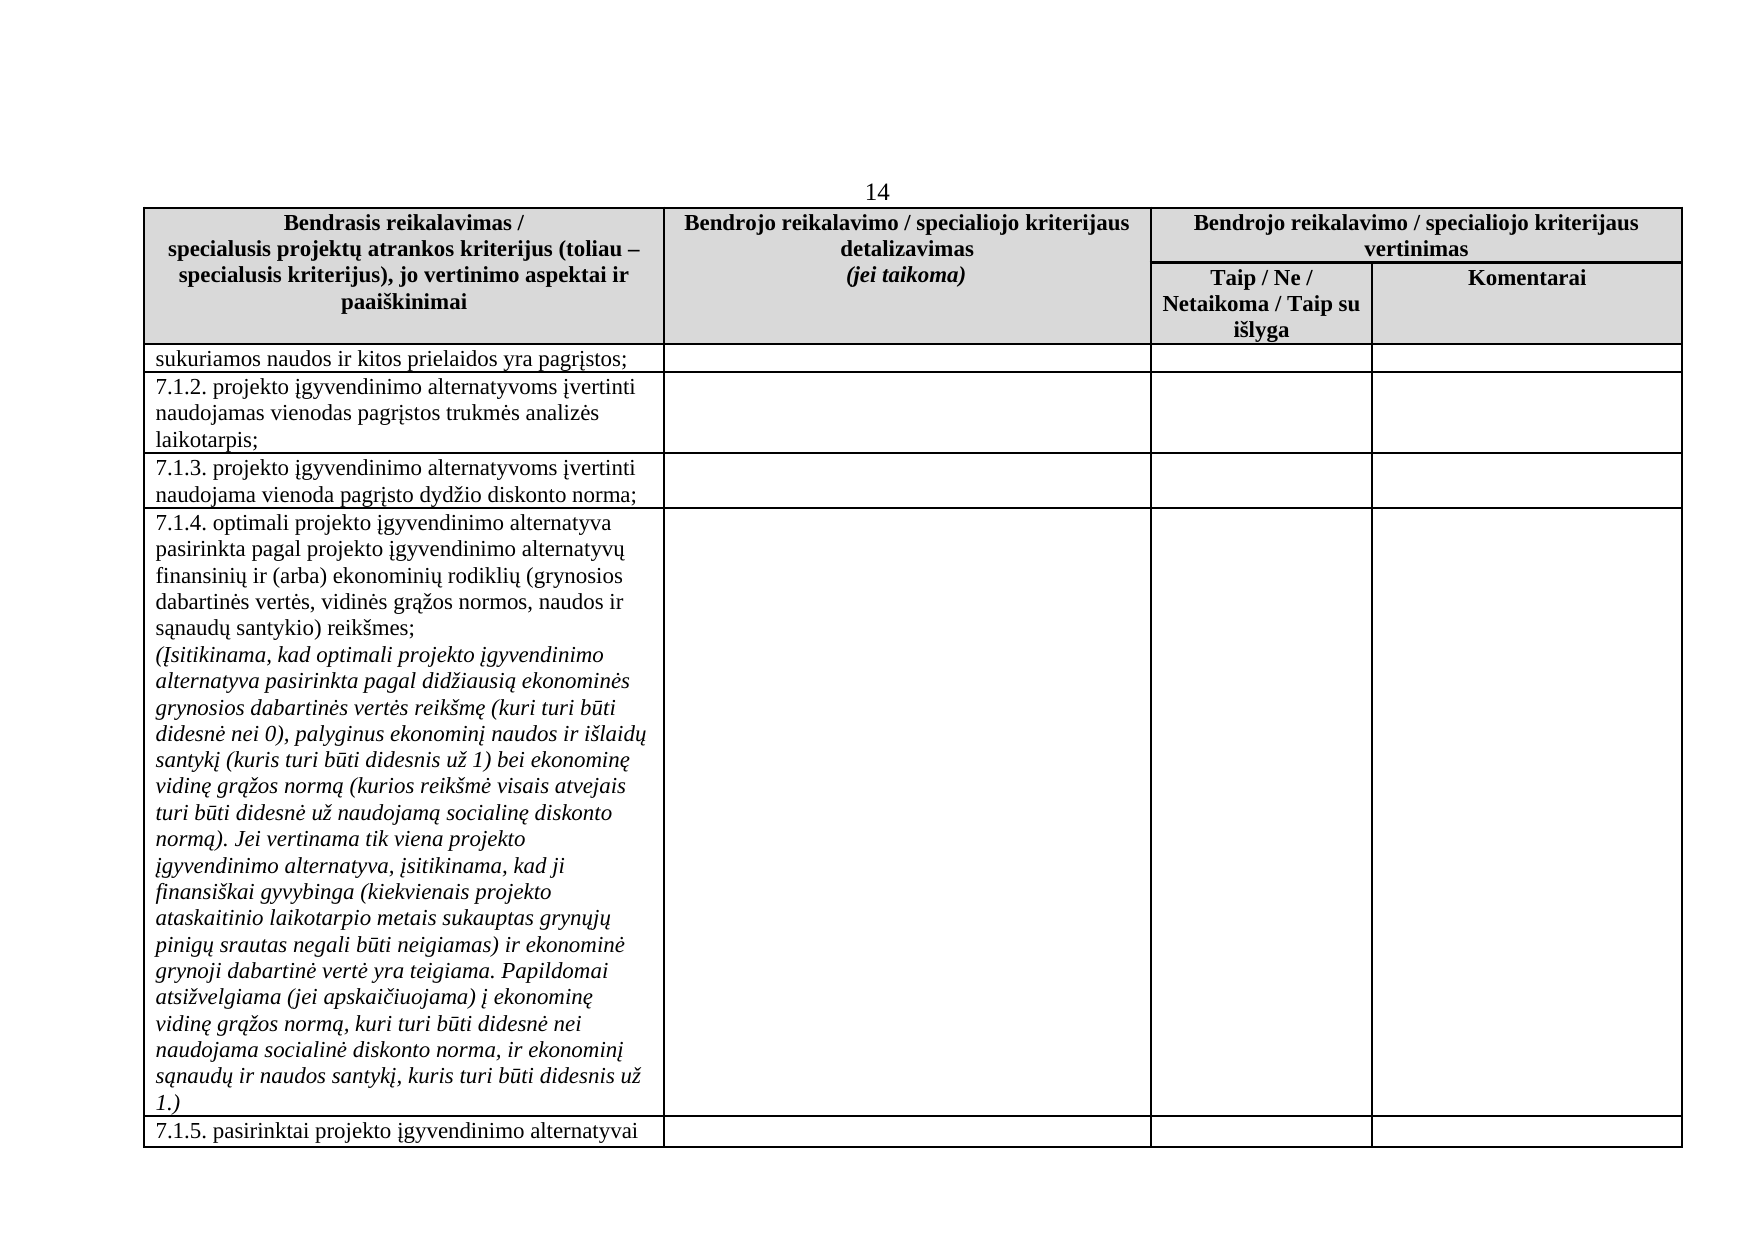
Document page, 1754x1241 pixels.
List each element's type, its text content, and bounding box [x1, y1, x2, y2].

table_header Bendrasis reikalavimas / specialusis projektų atrankos kriterijus (toliau – specialusis kriterijus), jo vertinimo aspektai ir paaiškinimai [145, 209, 663, 343]
table_cell [665, 345, 1150, 371]
table_cell [1152, 454, 1371, 507]
table_cell sukuriamos naudos ir kitos prielaidos yra pagrįstos; [145, 345, 663, 371]
table_cell [1373, 454, 1681, 507]
table_cell [1373, 509, 1681, 1115]
table_cell [1152, 1117, 1371, 1146]
table_cell [665, 454, 1150, 507]
table_cell [665, 1117, 1150, 1146]
table_cell [1373, 1117, 1681, 1146]
table_cell 7.1.5. pasirinktai projekto įgyvendinimo alternatyvai [145, 1117, 663, 1146]
table_cell [665, 509, 1150, 1115]
table_cell 7.1.3. projekto įgyvendinimo alternatyvoms įvertinti naudojama vienoda pagrįsto dydžio diskonto norma; [145, 454, 663, 507]
table_cell Taip / Ne / Netaikoma / Taip su išlyga [1152, 264, 1371, 343]
table_cell Komentarai [1373, 264, 1681, 343]
table_cell [665, 373, 1150, 452]
table_cell [1152, 373, 1371, 452]
table_cell 7.1.4. optimali projekto įgyvendinimo alternatyva pasirinkta pagal projekto įgyvendinimo alternatyvų finansinių ir (arba) ekonominių rodiklių (grynosios dabartinės vertės, vidinės grąžos normos, naudos ir sąnaudų santykio) reikšmes; (Įsitikinama, kad optimali projekto įgyvendinimo alternatyva pasirinkta pagal didžiausią ekonominės grynosios dabartinės vertės reikšmę (kuri turi būti didesnė nei 0), palyginus ekonominį naudos ir išlaidų santykį (kuris turi būti didesnis už 1) bei ekonominę vidinę grąžos normą (kurios reikšmė visais atvejais turi būti didesnė už naudojamą socialinę diskonto normą). Jei vertinama tik viena projekto įgyvendinimo alternatyva, įsitikinama, kad ji finansiškai gyvybinga (kiekvienais projekto ataskaitinio laikotarpio metais sukauptas grynųjų pinigų srautas negali būti neigiamas) ir ekonominė grynoji dabartinė vertė yra teigiama. Papildomai atsižvelgiama (jei apskaičiuojama) į ekonominę vidinę grąžos normą, kuri turi būti didesnė nei naudojama socialinė diskonto norma, ir ekonominį sąnaudų ir naudos santykį, kuris turi būti didesnis už 1.) [145, 509, 663, 1115]
table_cell [1152, 509, 1371, 1115]
table_cell [1152, 345, 1371, 371]
table_cell 7.1.2. projekto įgyvendinimo alternatyvoms įvertinti naudojamas vienodas pagrįstos trukmės analizės laikotarpis; [145, 373, 663, 452]
table_header Bendrojo reikalavimo / specialiojo kriterijaus detalizavimas (jei taikoma) [665, 209, 1150, 343]
table_cell [1373, 345, 1681, 371]
table_cell [1373, 373, 1681, 452]
table_header Bendrojo reikalavimo / specialiojo kriterijaus vertinimas [1152, 209, 1681, 261]
